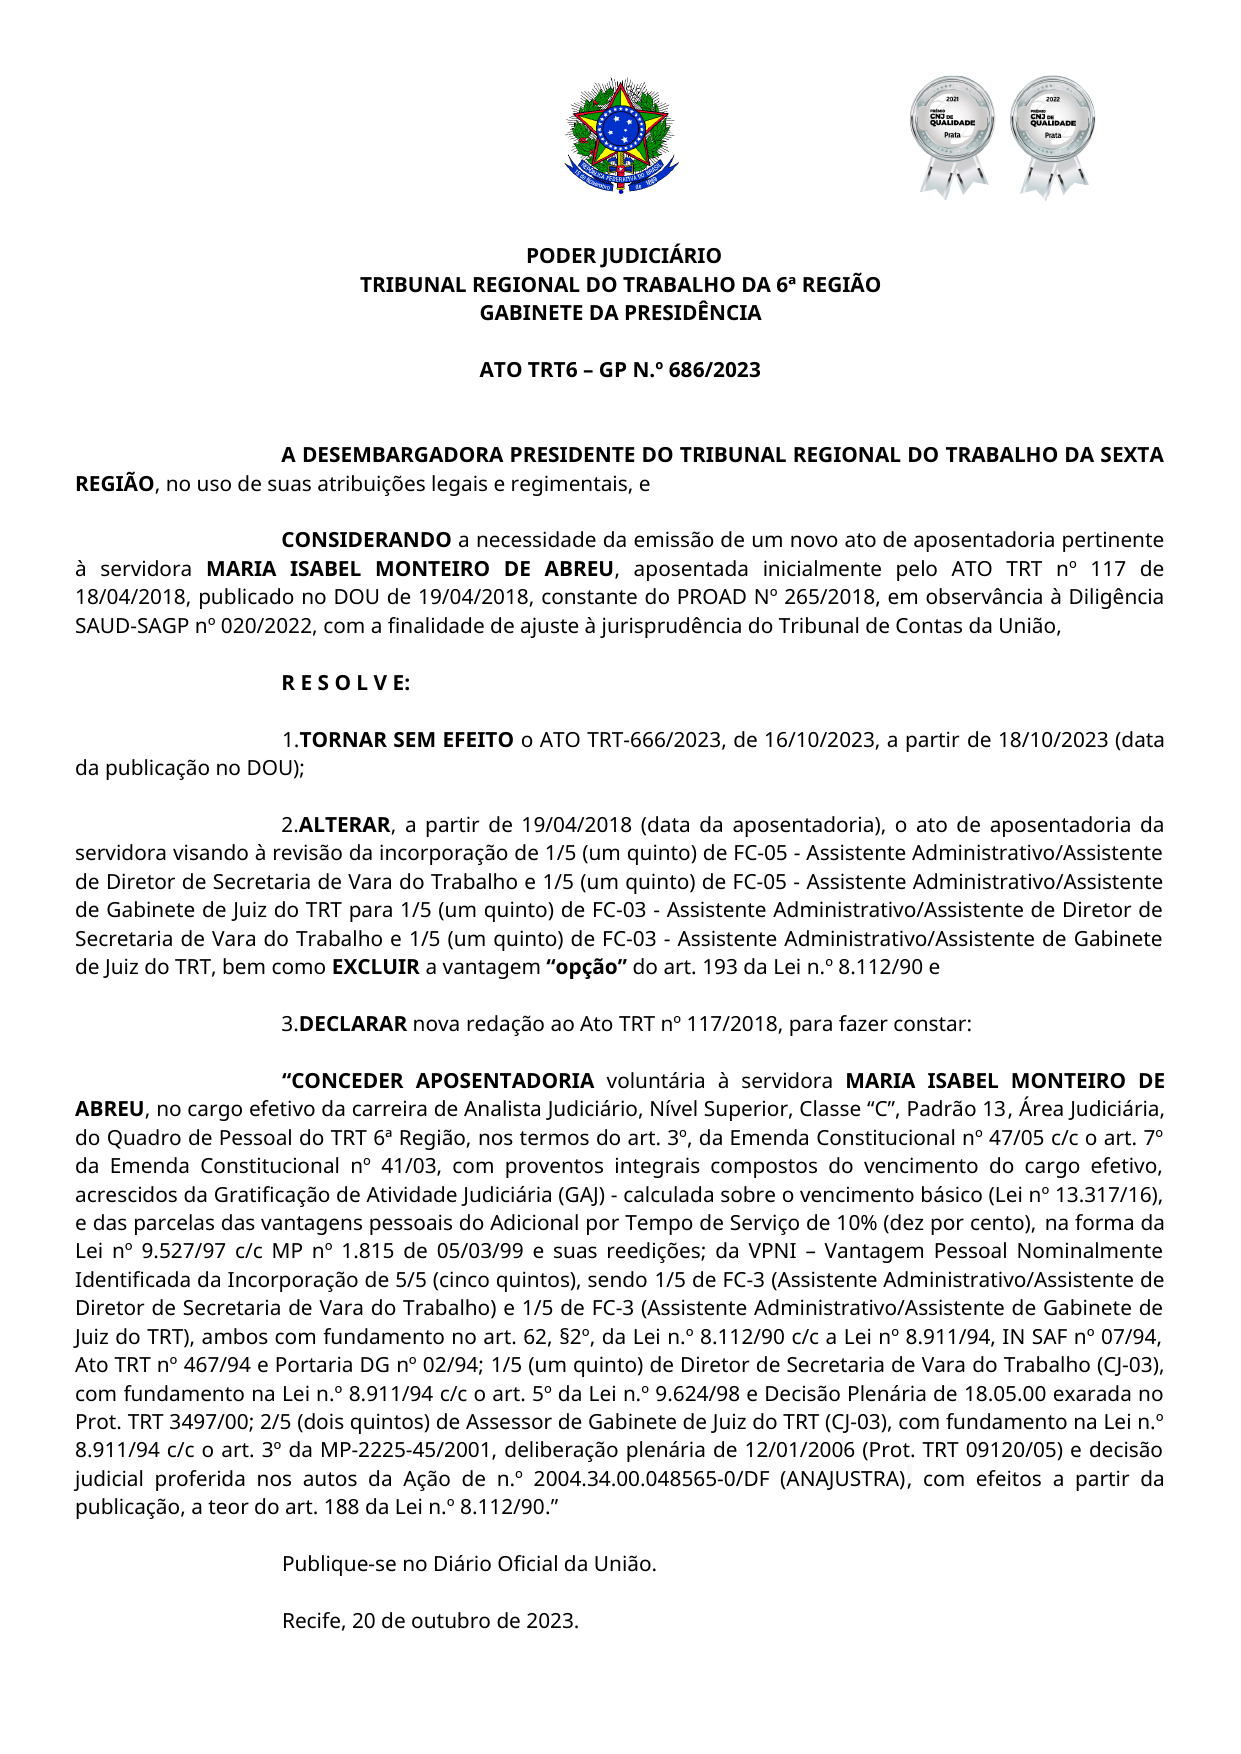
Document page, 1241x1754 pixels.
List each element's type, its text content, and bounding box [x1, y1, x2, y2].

text CONSIDERANDO a necessidade da emissão de um novo ato de aposentadoria pertinente à servidora MARIA ISABEL MONTEIRO DE ABREU, aposentada inicialmente pelo ATO TRT nº 117 de 18/04/2018, publicado no DOU de 19/04/2018, constante do PROAD Nº 265/2018, em observância à Diligência SAUD-SAGP nº 020/2022, com a finalidade de ajuste à jurisprudência do Tribunal de Contas da União, [75, 526, 1165, 639]
text “CONCEDER APOSENTADORIA voluntária à servidora MARIA ISABEL MONTEIRO DE ABREU, no cargo efetivo da carreira de Analista Judiciário, Nível Superior, Classe “C”, Padrão 13, Área Judiciária, do Quadro de Pessoal do TRT 6ª Região, nos termos do art. 3º, da Emenda Constitucional nº 47/05 c/c o art. 7º da Emenda Constitucional nº 41/03, com proventos integrais compostos do vencimento do cargo efetivo, acrescidos da Gratificação de Atividade Judiciária (GAJ) - calculada sobre o vencimento básico (Lei nº 13.317/16), e das parcelas das vantagens pessoais do Adicional por Tempo de Serviço de 10% (dez por cento), na forma da Lei nº 9.527/97 c/c MP nº 1.815 de 05/03/99 e suas reedições; da VPNI – Vantagem Pessoal Nominalmente Identificada da Incorporação de 5/5 (cinco quintos), sendo 1/5 de FC-3 (Assistente Administrativo/Assistente de Diretor de Secretaria de Vara do Trabalho) e 1/5 de FC-3 (Assistente Administrativo/Assistente de Gabinete de Juiz do TRT), ambos com fundamento no art. 62, §2º, da Lei n.º 8.112/90 c/c a Lei nº 8.911/94, IN SAF nº 07/94, Ato TRT nº 467/94 e Portaria DG nº 02/94; 1/5 (um quinto) de Diretor de Secretaria de Vara do Trabalho (CJ-03), com fundamento na Lei n.º 8.911/94 c/c o art. 5º da Lei n.º 9.624/98 e Decisão Plenária de 18.05.00 exarada no Prot. TRT 3497/00; 2/5 (dois quintos) de Assessor de Gabinete de Juiz do TRT (CJ-03), com fundamento na Lei n.º 8.911/94 c/c o art. 3º da MP-2225-45/2001, deliberação plenária de 12/01/2006 (Prot. TRT 09120/05) e decisão judicial proferida nos autos da Ação de n.º 2004.34.00.048565-0/DF (ANAJUSTRA), com efeitos a partir da publicação, a teor do art. 188 da Lei n.º 8.112/90.” [75, 1066, 1165, 1521]
picture [558, 75, 682, 196]
text TRIBUNAL REGIONAL DO TRABALHO DA 6ª REGIÃO [75, 270, 1166, 298]
text GABINETE DA PRESIDÊNCIA [75, 298, 1166, 327]
text 1.TORNAR SEM EFEITO o ATO TRT-666/2023, de 16/10/2023, a partir de 18/10/2023 (data da publicação no DOU); [75, 725, 1165, 782]
text A DESEMBARGADORA PRESIDENTE DO TRIBUNAL REGIONAL DO TRABALHO DA SEXTA REGIÃO, no uso de suas atribuições legais e regimentais, e [75, 440, 1165, 497]
text Recife, 20 de outubro de 2023. [75, 1606, 1165, 1635]
text Publique-se no Diário Oficial da União. [75, 1549, 1165, 1578]
text PODER JUDICIÁRIO [72, 241, 1166, 270]
text 2.ALTERAR, a partir de 19/04/2018 (data da aposentadoria), o ato de aposentadoria da servidora visando à revisão da incorporação de 1/5 (um quinto) de FC-05 - Assistente Administrativo/Assistente de Diretor de Secretaria de Vara do Trabalho e 1/5 (um quinto) de FC-05 - Assistente Administrativo/Assistente de Gabinete de Juiz do TRT para 1/5 (um quinto) de FC-03 - Assistente Administrativo/Assistente de Diretor de Secretaria de Vara do Trabalho e 1/5 (um quinto) de FC-03 - Assistente Administrativo/Assistente de Gabinete de Juiz do TRT, bem como EXCLUIR a vantagem “opção” do art. 193 da Lei n.º 8.112/90 e [75, 810, 1165, 981]
text 3.DECLARAR nova redação ao Ato TRT nº 117/2018, para fazer constar: [75, 1009, 1165, 1037]
text ATO TRT6 – GP N.º 686/2023 [75, 355, 1165, 383]
text R E S O L V E: [75, 668, 1165, 696]
